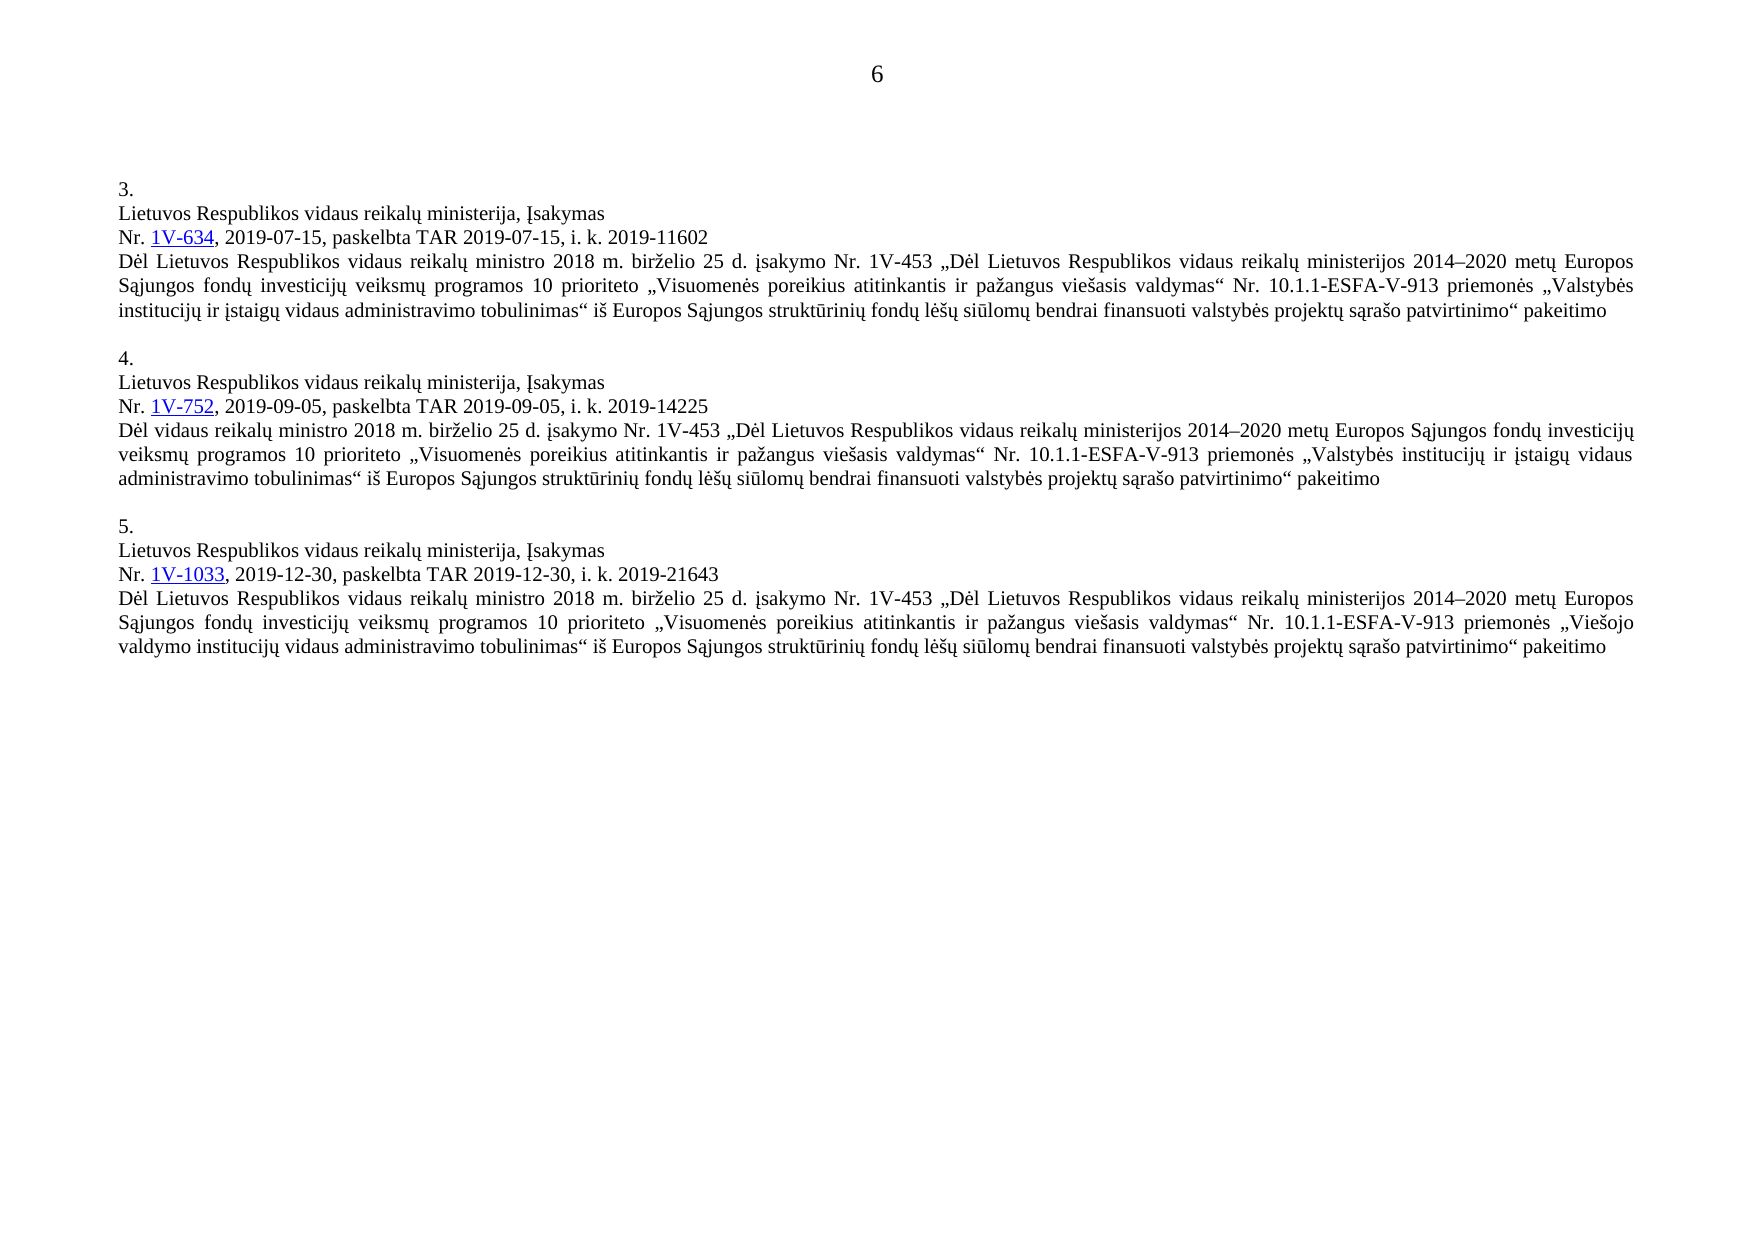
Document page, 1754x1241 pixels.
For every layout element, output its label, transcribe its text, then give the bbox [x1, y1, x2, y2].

text 5. [118, 514, 1636, 538]
text Nr. 1V-1033, 2019-12-30, paskelbta TAR 2019-12-30, i. k. 2019-21643 [118, 562, 1636, 586]
text Dėl Lietuvos Respublikos vidaus reikalų ministro 2018 m. birželio 25 d. įsakymo Nr. 1V-453 „Dėl Lietuvos Respublikos vidaus reikalų ministerijos 2014–2020 metų Europos Sąjungos fondų investicijų veiksmų programos 10 prioriteto „Visuomenės poreikius atitinkantis ir pažangus viešasis valdymas“ Nr. 10.1.1-ESFA-V-913 priemonės „Viešojo valdymo institucijų vidaus administravimo tobulinimas“ iš Europos Sąjungos struktūrinių fondų lėšų siūlomų bendrai finansuoti valstybės projektų sąrašo patvirtinimo“ pakeitimo [118, 586, 1636, 658]
text Nr. 1V-752, 2019-09-05, paskelbta TAR 2019-09-05, i. k. 2019-14225 [118, 394, 1636, 418]
text 4. [118, 346, 1636, 370]
text Lietuvos Respublikos vidaus reikalų ministerija, Įsakymas [118, 201, 1636, 225]
text Lietuvos Respublikos vidaus reikalų ministerija, Įsakymas [118, 538, 1636, 562]
text 3. [118, 177, 1636, 201]
text Nr. 1V-634, 2019-07-15, paskelbta TAR 2019-07-15, i. k. 2019-11602 [118, 225, 1636, 249]
text Dėl vidaus reikalų ministro 2018 m. birželio 25 d. įsakymo Nr. 1V-453 „Dėl Lietuvos Respublikos vidaus reikalų ministerijos 2014–2020 metų Europos Sąjungos fondų investicijų veiksmų programos 10 prioriteto „Visuomenės poreikius atitinkantis ir pažangus viešasis valdymas“ Nr. 10.1.1-ESFA-V-913 priemonės „Valstybės institucijų ir įstaigų vidaus administravimo tobulinimas“ iš Europos Sąjungos struktūrinių fondų lėšų siūlomų bendrai finansuoti valstybės projektų sąrašo patvirtinimo“ pakeitimo [118, 418, 1636, 490]
text Lietuvos Respublikos vidaus reikalų ministerija, Įsakymas [118, 370, 1636, 394]
text Dėl Lietuvos Respublikos vidaus reikalų ministro 2018 m. birželio 25 d. įsakymo Nr. 1V-453 „Dėl Lietuvos Respublikos vidaus reikalų ministerijos 2014–2020 metų Europos Sąjungos fondų investicijų veiksmų programos 10 prioriteto „Visuomenės poreikius atitinkantis ir pažangus viešasis valdymas“ Nr. 10.1.1-ESFA-V-913 priemonės „Valstybės institucijų ir įstaigų vidaus administravimo tobulinimas“ iš Europos Sąjungos struktūrinių fondų lėšų siūlomų bendrai finansuoti valstybės projektų sąrašo patvirtinimo“ pakeitimo [118, 249, 1636, 322]
